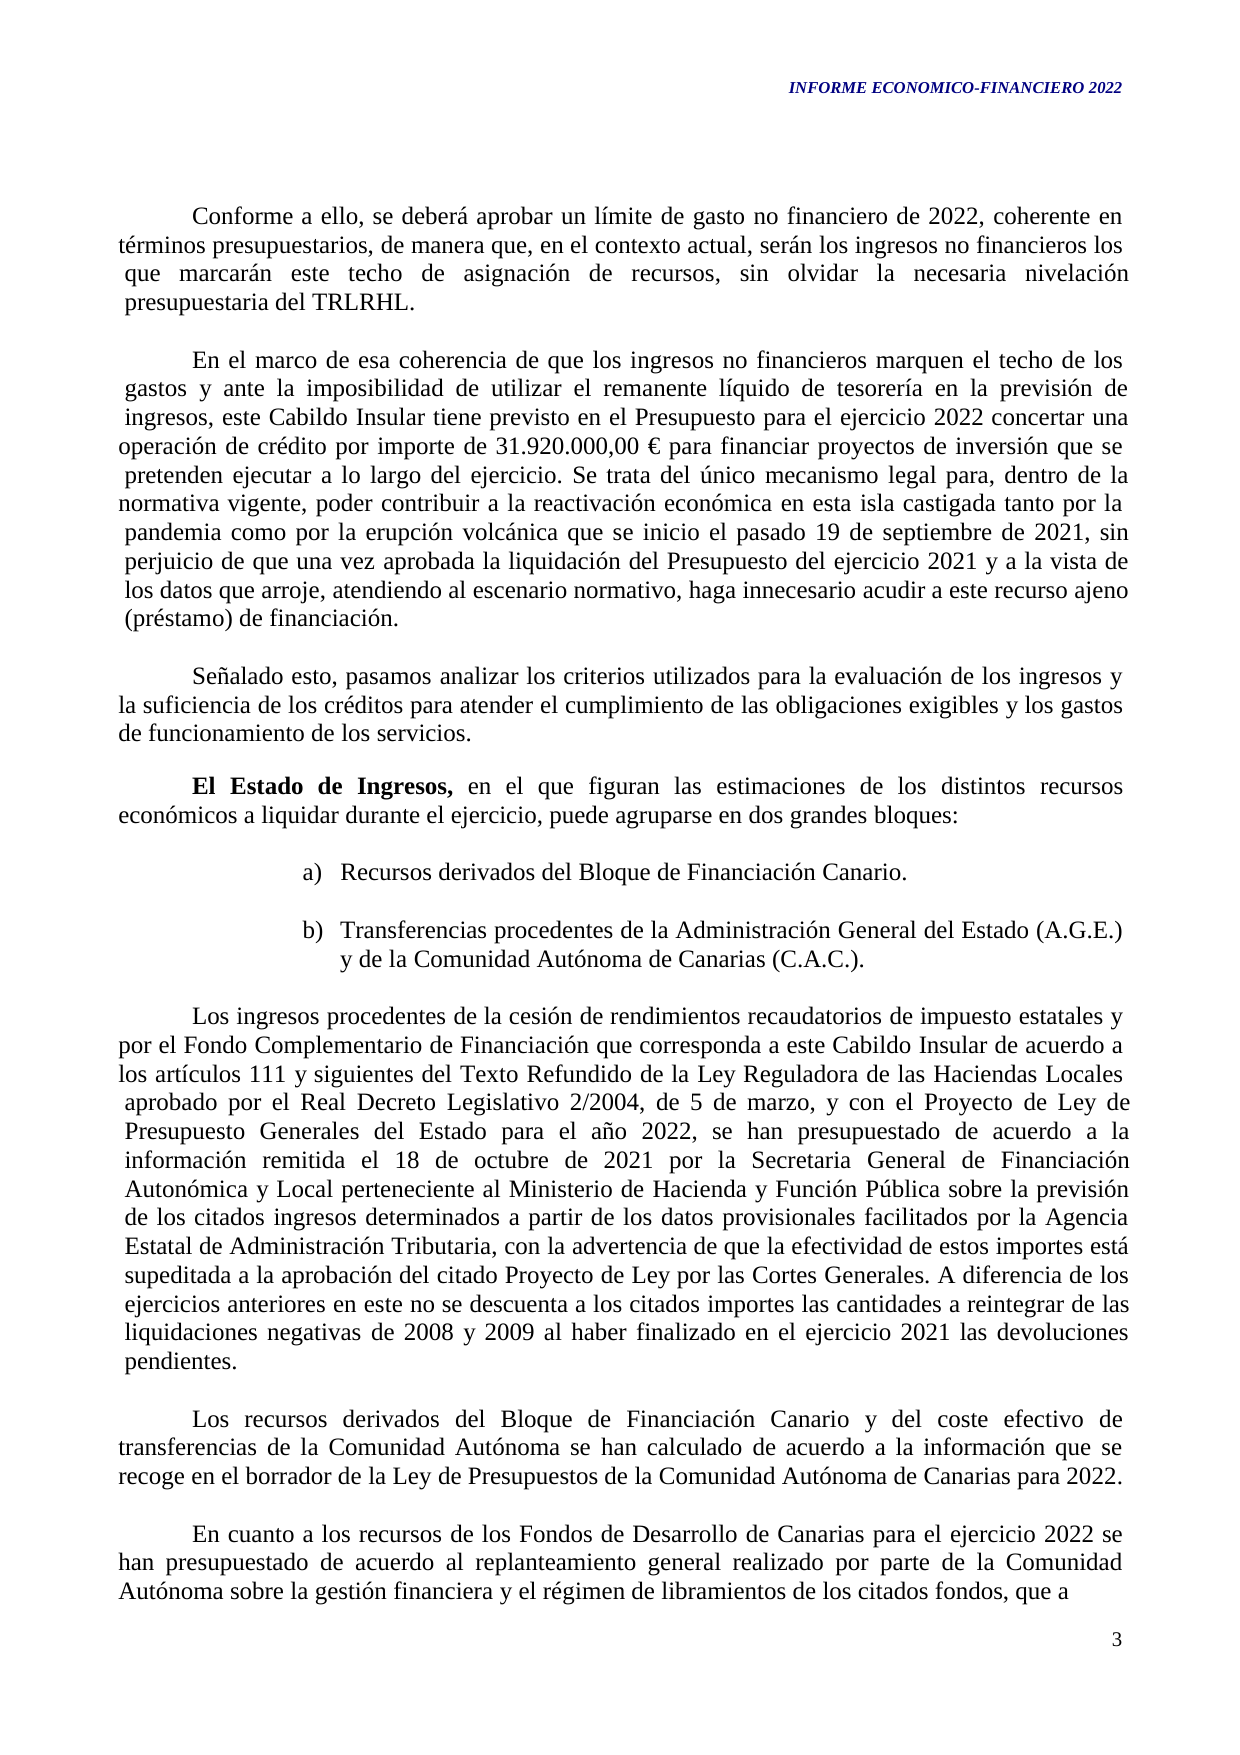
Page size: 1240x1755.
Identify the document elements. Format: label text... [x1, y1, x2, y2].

text Conforme a ello, se deberá aprobar un límite de gasto no financiero de 2022, coherente en términos presupuestarios, de manera que, en el contexto actual, serán los ingresos no financieros los que marcarán este techo de asignación de recursos, sin olvidar la necesaria nivelación presupuestaria del TRLRHL. [118, 201, 1229, 316]
text En cuanto a los recursos de los Fondos de Desarrollo de Canarias para el ejercicio 2022 se han presupuestado de acuerdo al replanteamiento general realizado por parte de la Comunidad Autónoma sobre la gestión financiera y el régimen de libramientos de los citados fondos, que a [118, 1519, 1229, 1605]
text a) Recursos derivados del Bloque de Financiación Canario. [302, 858, 1229, 887]
text Los recursos derivados del Bloque de Financiación Canario y del coste efectivo de transferencias de la Comunidad Autónoma se han calculado de acuerdo a la información que se recoge en el borrador de la Ley de Presupuestos de la Comunidad Autónoma de Canarias para 2022. [118, 1404, 1229, 1490]
text En el marco de esa coherencia de que los ingresos no financieros marquen el techo de los gastos y ante la imposibilidad de utilizar el remanente líquido de tesorería en la previsión de ingresos, este Cabildo Insular tiene previsto en el Presupuesto para el ejercicio 2022 concertar una operación de crédito por importe de 31.920.000,00 € para financiar proyectos de inversión que se pretenden ejecutar a lo largo del ejercicio. Se trata del único mecanismo legal para, dentro de la normativa vigente, poder contribuir a la reactivación económica en esta isla castigada tanto por la pandemia como por la erupción volcánica que se inicio el pasado 19 de septiembre de 2021, sin perjuicio de que una vez aprobada la liquidación del Presupuesto del ejercicio 2021 y a la vista de los datos que arroje, atendiendo al escenario normativo, haga innecesario acudir a este recurso ajeno (préstamo) de financiación. [118, 345, 1229, 633]
text Señalado esto, pasamos analizar los criterios utilizados para la evaluación de los ingresos y la suficiencia de los créditos para atender el cumplimiento de las obligaciones exigibles y los gastos de funcionamiento de los servicios. [118, 661, 1229, 748]
text INFORME ECONOMICO-FINANCIERO 2022 [788, 78, 1229, 98]
text Los ingresos procedentes de la cesión de rendimientos recaudatorios de impuesto estatales y por el Fondo Complementario de Financiación que corresponda a este Cabildo Insular de acuerdo a los artículos 111 y siguientes del Texto Refundido de la Ley Reguladora de las Haciendas Locales aprobado por el Real Decreto Legislativo 2/2004, de 5 de marzo, y con el Proyecto de Ley de Presupuesto Generales del Estado para el año 2022, se han presupuestado de acuerdo a la información remitida el 18 de octubre de 2021 por la Secretaria General de Financiación Autonómica y Local perteneciente al Ministerio de Hacienda y Función Pública sobre la previsión de los citados ingresos determinados a partir de los datos provisionales facilitados por la Agencia Estatal de Administración Tributaria, con la advertencia de que la efectividad de estos importes está supeditada a la aprobación del citado Proyecto de Ley por las Cortes Generales. A diferencia de los ejercicios anteriores en este no se descuenta a los citados importes las cantidades a reintegrar de las liquidaciones negativas de 2008 y 2009 al haber finalizado en el ejercicio 2021 las devoluciones pendientes. [118, 1002, 1229, 1375]
text 3 [1112, 1627, 1229, 1651]
text El Estado de Ingresos, en el que figuran las estimaciones de los distintos recursos económicos a liquidar durante el ejercicio, puede agruparse en dos grandes bloques: [118, 772, 1127, 829]
text b) Transferencias procedentes de la Administración General del Estado (A.G.E.) y de la Comunidad Autónoma de Canarias (C.A.C.). [302, 915, 1229, 973]
